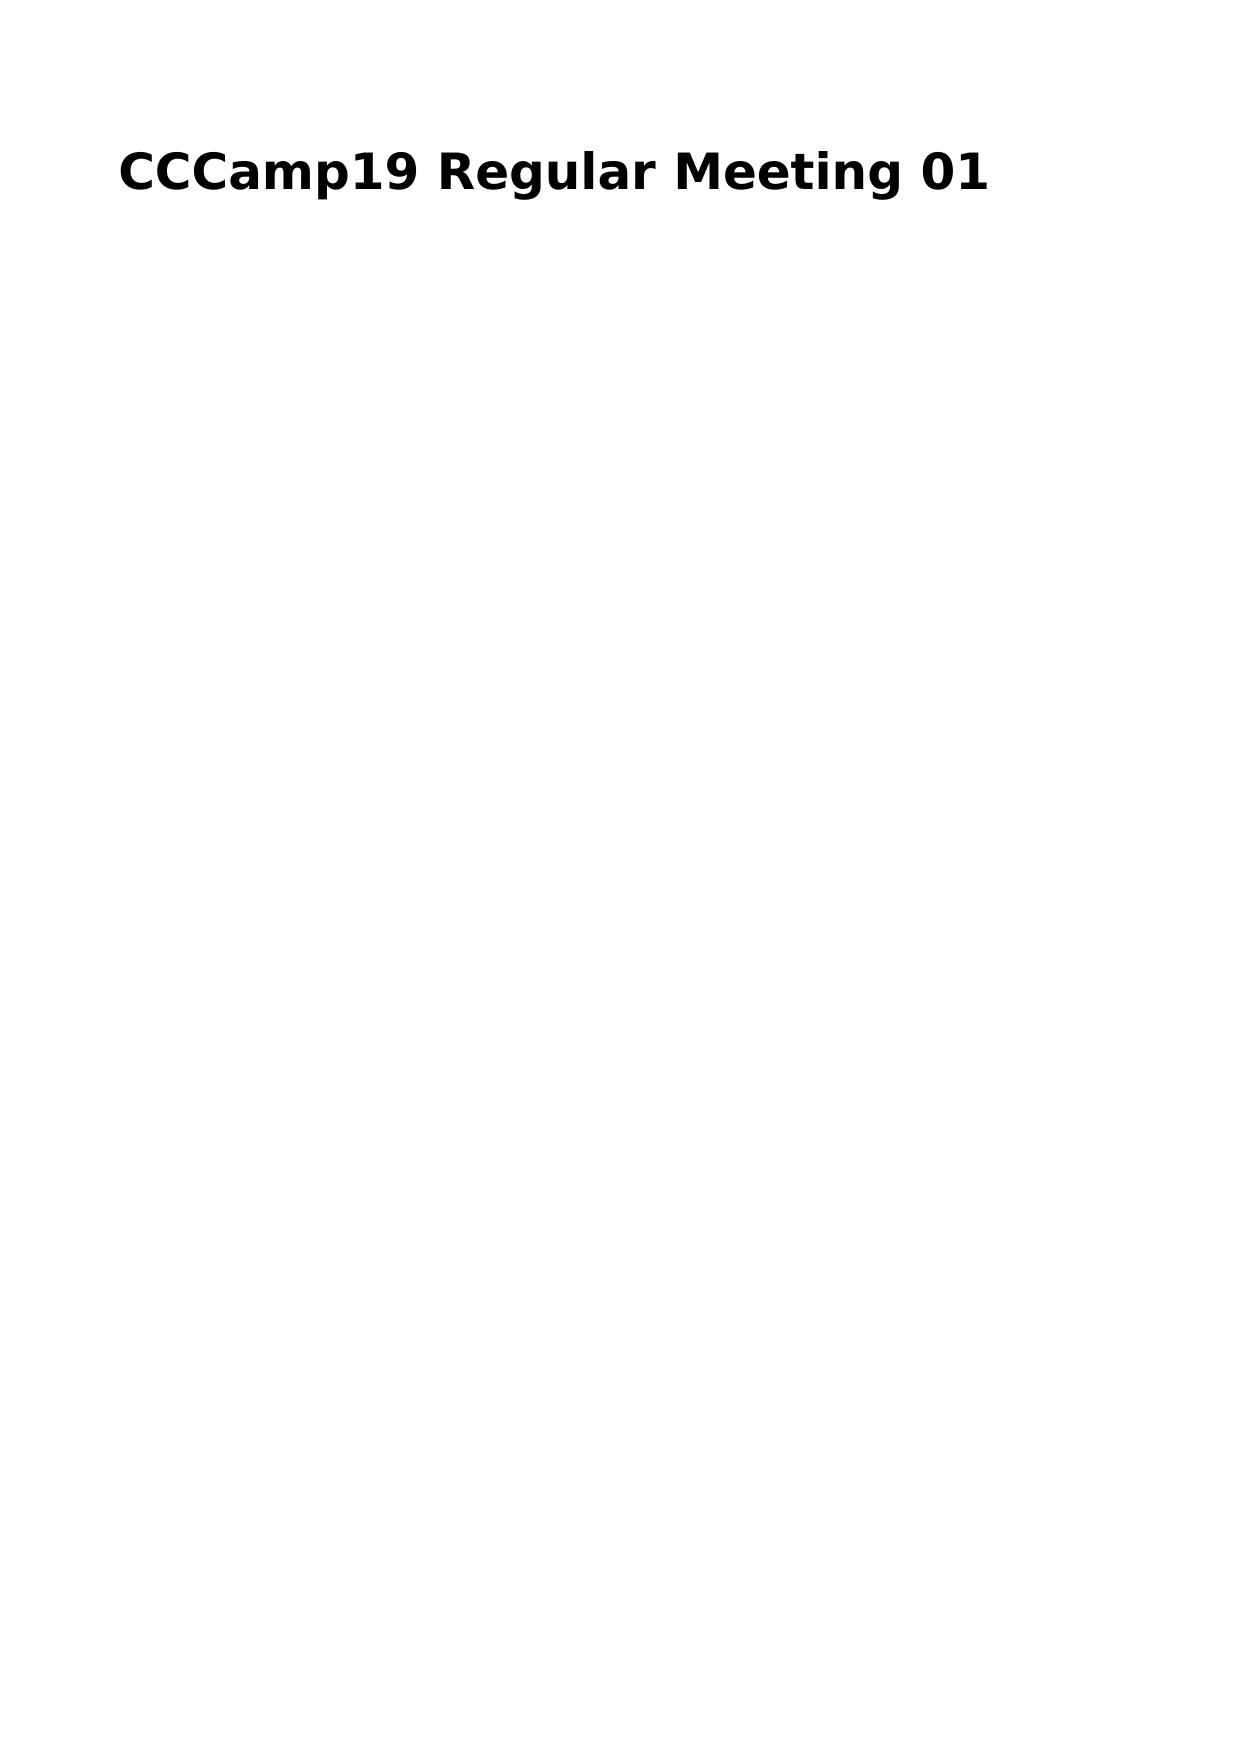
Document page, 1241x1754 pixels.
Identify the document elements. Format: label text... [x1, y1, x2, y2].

subtitle CCCamp19 Regular Meeting 01 [118, 143, 1122, 201]
